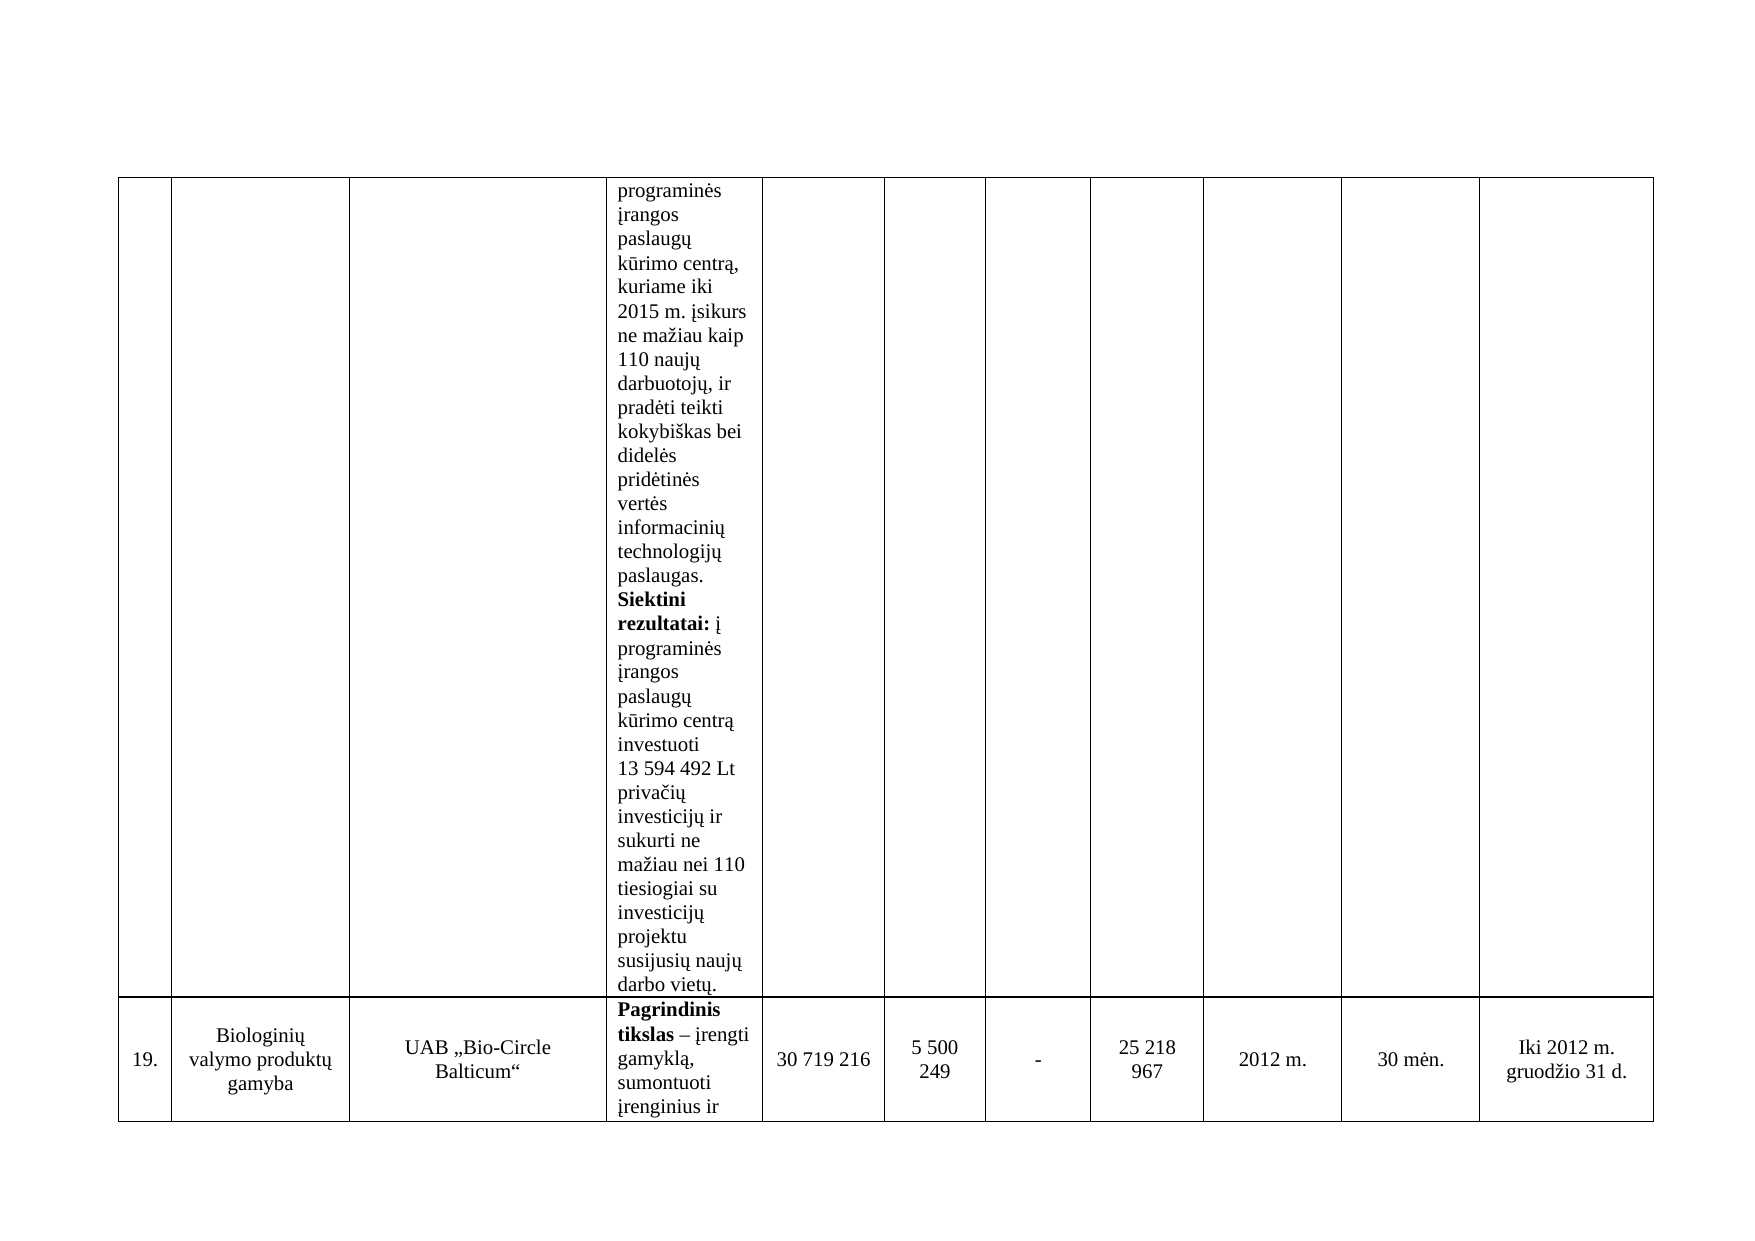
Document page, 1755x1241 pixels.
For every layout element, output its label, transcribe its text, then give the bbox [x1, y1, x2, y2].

table_cell 19. [119, 998, 171, 1121]
table_cell 5 500 249 [885, 998, 985, 1121]
table_cell [350, 178, 606, 996]
table_cell [119, 178, 171, 996]
table_cell 30 719 216 [763, 998, 884, 1121]
table_cell Iki 2012 m. gruodžio 31 d. [1480, 998, 1653, 1121]
table_cell 25 218 967 [1091, 998, 1203, 1121]
table_cell - [986, 178, 1090, 996]
table_cell [763, 178, 884, 996]
table_cell Pagrindinis tikslas – įrengti gamyklą, sumontuoti įrenginius ir [607, 998, 762, 1121]
table_cell [1091, 178, 1203, 996]
table_cell [172, 178, 349, 996]
table_cell programinės įrangos paslaugų kūrimo centrą, kuriame iki 2015 m. įsikurs ne mažiau kaip 110 naujų darbuotojų, ir pradėti teikti kokybiškas bei didelės pridėtinės vertės informacinių technologijų paslaugas. Siektini rezultatai: į programinės įrangos paslaugų kūrimo centrą investuoti 13 594 492 Lt privačių investicijų ir sukurti ne mažiau nei 110 tiesiogiai su investicijų projektu susijusių naujų darbo vietų. [607, 178, 762, 996]
table_cell [1480, 178, 1653, 996]
table_cell 2012 m. [1204, 998, 1341, 1121]
table_cell - [986, 998, 1090, 1121]
table_cell [1204, 178, 1341, 996]
table_cell 30 mėn. [1342, 998, 1479, 1121]
table_cell Biologinių valymo produktų gamyba [172, 998, 349, 1121]
table_cell [1342, 178, 1479, 996]
table_cell [885, 178, 985, 996]
table_cell UAB „Bio-Circle Balticum“ [350, 998, 606, 1121]
